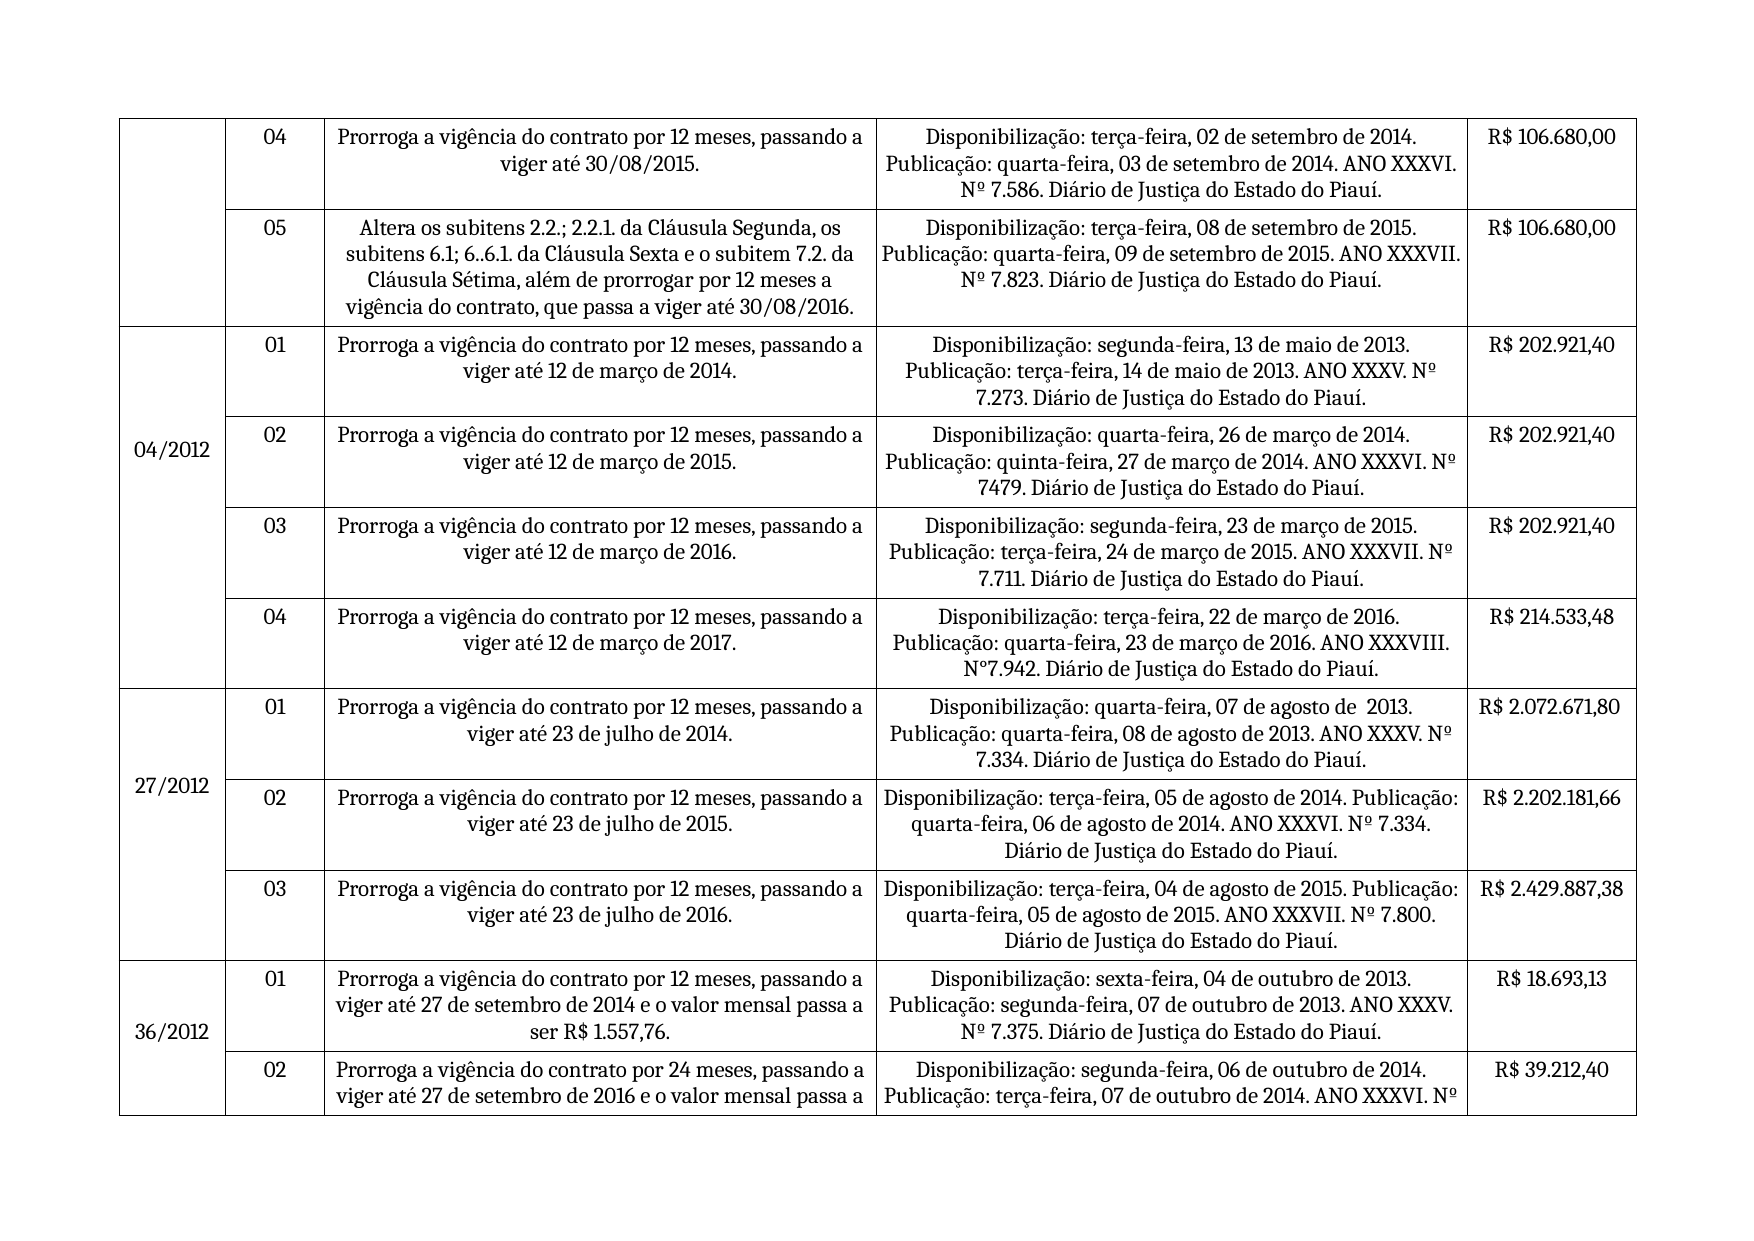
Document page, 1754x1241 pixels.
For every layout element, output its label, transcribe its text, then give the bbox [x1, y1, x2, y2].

table_cell 02 [226, 1052, 324, 1115]
table_cell 04 [226, 119, 324, 209]
table_cell R$ 214.533,48 [1468, 599, 1636, 688]
table_cell R$ 18.693,13 [1468, 961, 1636, 1051]
table_cell 04/2012 [120, 327, 225, 688]
table_cell Prorroga a vigência do contrato por 12 meses, passando a viger até 23 de julho de 2014. [325, 689, 876, 779]
table_cell R$ 106.680,00 [1468, 210, 1636, 326]
table_cell Prorroga a vigência do contrato por 24 meses, passando a viger até 27 de setembro de 2016 e o valor mensal passa a [325, 1052, 876, 1115]
table_cell 27/2012 [120, 689, 225, 960]
table_cell 02 [226, 780, 324, 869]
table_cell Prorroga a vigência do contrato por 12 meses, passando a viger até 27 de setembro de 2014 e o valor mensal passa a ser R$ 1.557,76. [325, 961, 876, 1051]
table_cell R$ 2.072.671,80 [1468, 689, 1636, 779]
table_cell Disponibilização: terça-feira, 22 de março de 2016. Publicação: quarta-feira, 23 de março de 2016. ANO XXXVIII. N°7.942. Diário de Justiça do Estado do Piauí. [877, 599, 1467, 688]
table_cell 01 [226, 961, 324, 1051]
table_cell 04 [226, 599, 324, 688]
table_cell R$ 106.680,00 [1468, 119, 1636, 209]
table_cell Prorroga a vigência do contrato por 12 meses, passando a viger até 12 de março de 2014. [325, 327, 876, 416]
table_cell Disponibilização: segunda-feira, 13 de maio de 2013. Publicação: terça-feira, 14 de maio de 2013. ANO XXXV. Nº 7.273. Diário de Justiça do Estado do Piauí. [877, 327, 1467, 416]
table_cell 02 [226, 417, 324, 507]
table_cell Disponibilização: segunda-feira, 23 de março de 2015. Publicação: terça-feira, 24 de março de 2015. ANO XXXVII. Nº 7.711. Diário de Justiça do Estado do Piauí. [877, 508, 1467, 598]
table_cell R$ 202.921,40 [1468, 417, 1636, 507]
table_cell R$ 39.212,40 [1468, 1052, 1636, 1115]
table_cell Disponibilização: terça-feira, 04 de agosto de 2015. Publicação: quarta-feira, 05 de agosto de 2015. ANO XXXVII. Nº 7.800. Diário de Justiça do Estado do Piauí. [877, 871, 1467, 960]
table_cell Prorroga a vigência do contrato por 12 meses, passando a viger até 12 de março de 2015. [325, 417, 876, 507]
table_cell Prorroga a vigência do contrato por 12 meses, passando a viger até 23 de julho de 2016. [325, 871, 876, 960]
table_cell R$ 202.921,40 [1468, 327, 1636, 416]
table_cell 36/2012 [120, 961, 225, 1115]
table_cell R$ 2.202.181,66 [1468, 780, 1636, 869]
table_cell Prorroga a vigência do contrato por 12 meses, passando a viger até 12 de março de 2016. [325, 508, 876, 598]
table_cell 05 [226, 210, 324, 326]
table_cell Prorroga a vigência do contrato por 12 meses, passando a viger até 12 de março de 2017. [325, 599, 876, 688]
table_cell Disponibilização: segunda-feira, 06 de outubro de 2014. Publicação: terça-feira, 07 de outubro de 2014. ANO XXXVI. Nº [877, 1052, 1467, 1115]
table_cell 01 [226, 327, 324, 416]
table_cell Disponibilização: terça-feira, 05 de agosto de 2014. Publicação: quarta-feira, 06 de agosto de 2014. ANO XXXVI. Nº 7.334. Diário de Justiça do Estado do Piauí. [877, 780, 1467, 869]
table_cell Prorroga a vigência do contrato por 12 meses, passando a viger até 30/08/2015. [325, 119, 876, 209]
table_cell Disponibilização: terça-feira, 08 de setembro de 2015. Publicação: quarta-feira, 09 de setembro de 2015. ANO XXXVII. Nº 7.823. Diário de Justiça do Estado do Piauí. [877, 210, 1467, 326]
table_cell Disponibilização: terça-feira, 02 de setembro de 2014. Publicação: quarta-feira, 03 de setembro de 2014. ANO XXXVI. Nº 7.586. Diário de Justiça do Estado do Piauí. [877, 119, 1467, 209]
table_cell [120, 119, 225, 326]
table_cell Altera os subitens 2.2.; 2.2.1. da Cláusula Segunda, os subitens 6.1; 6..6.1. da Cláusula Sexta e o subitem 7.2. da Cláusula Sétima, além de prorrogar por 12 meses a vigência do contrato, que passa a viger até 30/08/2016. [325, 210, 876, 326]
table_cell Disponibilização: quarta-feira, 07 de agosto de 2013. Publicação: quarta-feira, 08 de agosto de 2013. ANO XXXV. Nº 7.334. Diário de Justiça do Estado do Piauí. [877, 689, 1467, 779]
table_cell R$ 2.429.887,38 [1468, 871, 1636, 960]
table_cell Prorroga a vigência do contrato por 12 meses, passando a viger até 23 de julho de 2015. [325, 780, 876, 869]
table_cell Disponibilização: quarta-feira, 26 de março de 2014. Publicação: quinta-feira, 27 de março de 2014. ANO XXXVI. Nº 7479. Diário de Justiça do Estado do Piauí. [877, 417, 1467, 507]
table_cell 03 [226, 871, 324, 960]
table_cell Disponibilização: sexta-feira, 04 de outubro de 2013. Publicação: segunda-feira, 07 de outubro de 2013. ANO XXXV. Nº 7.375. Diário de Justiça do Estado do Piauí. [877, 961, 1467, 1051]
table_cell 03 [226, 508, 324, 598]
table_cell R$ 202.921,40 [1468, 508, 1636, 598]
table_cell 01 [226, 689, 324, 779]
